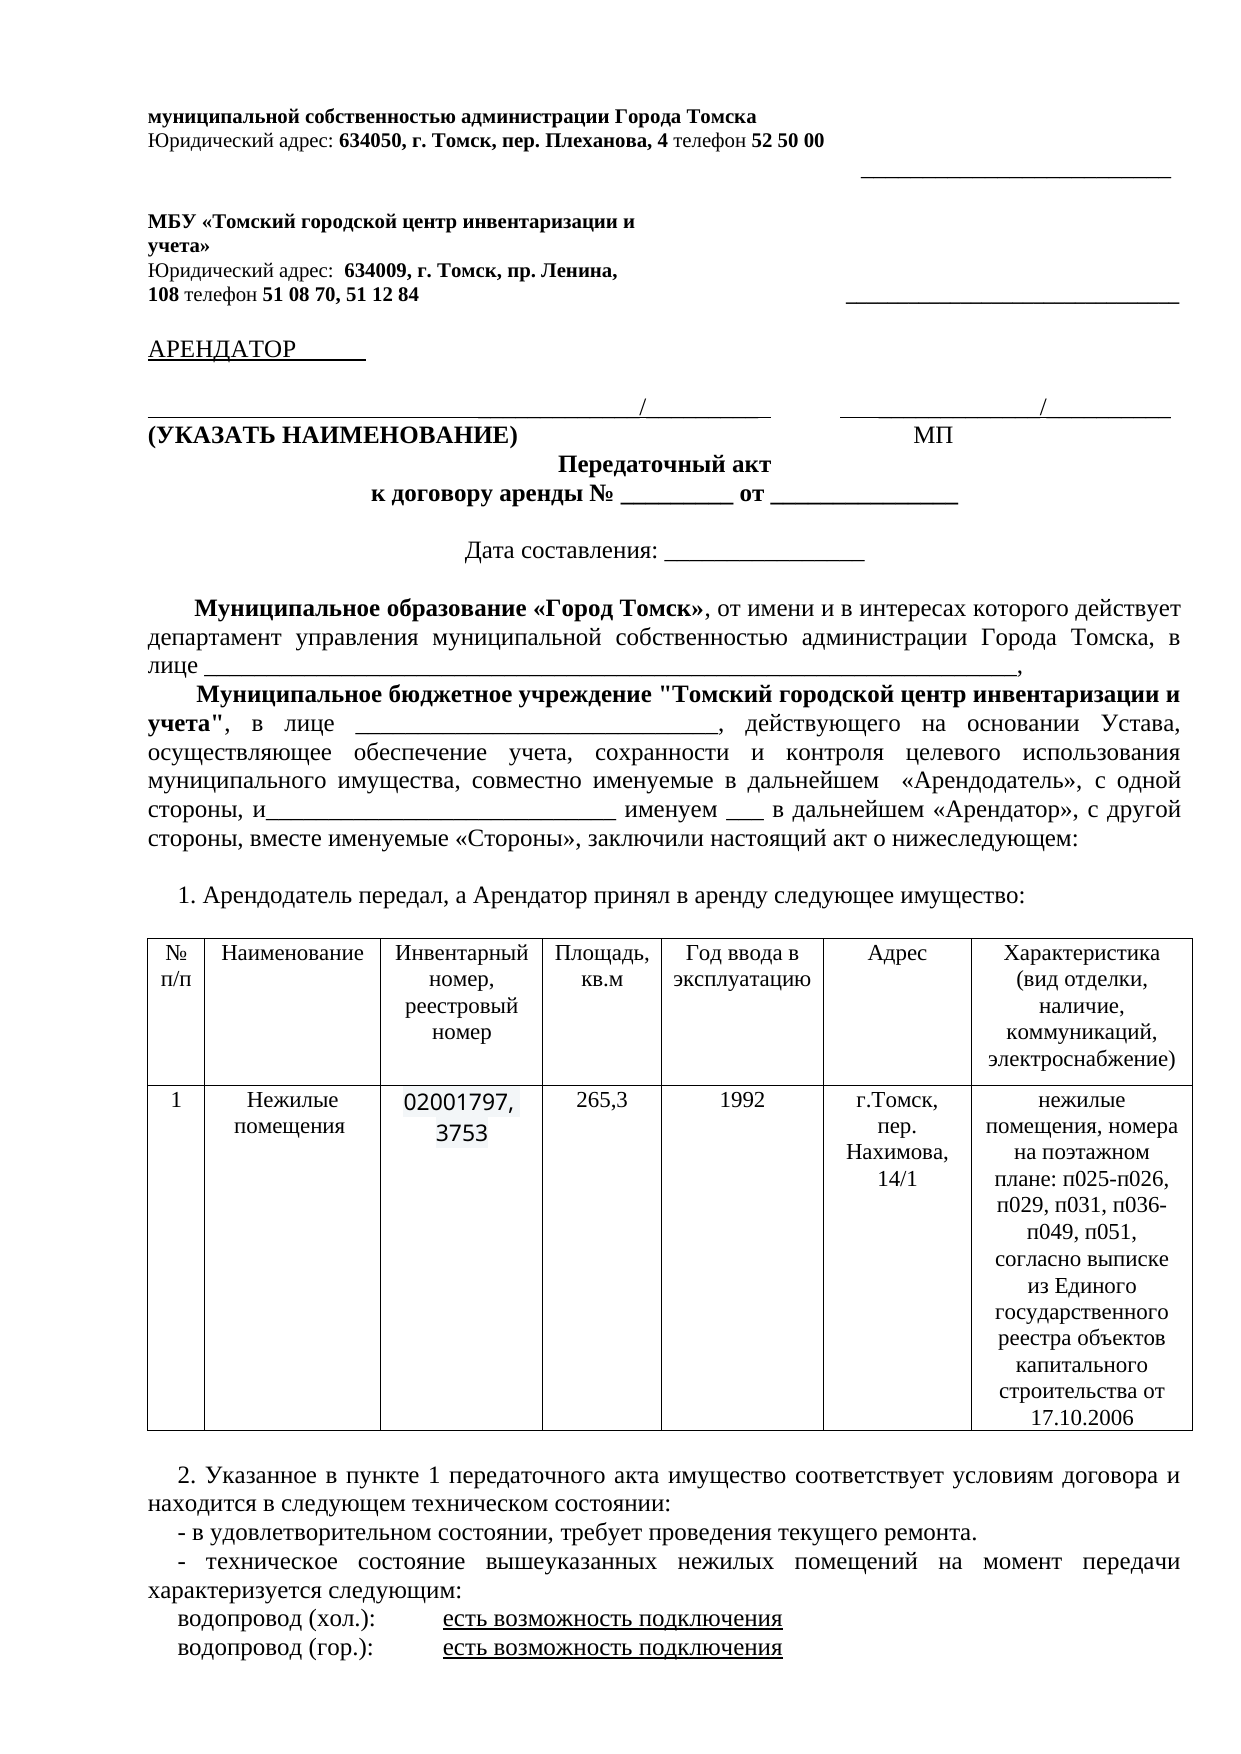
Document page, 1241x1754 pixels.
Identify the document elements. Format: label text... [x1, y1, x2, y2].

table_cell 1992 [662, 1086, 823, 1430]
text АРЕНДАТОР [148, 334, 1181, 363]
table_header № п/п [148, 939, 204, 1084]
table_cell 02001797, 3753 [381, 1086, 542, 1430]
table_cell 265,3 [543, 1086, 661, 1430]
text водопровод (гор.): есть возможность подключения [148, 1632, 1181, 1661]
table_cell г.Томск, пер. Нахимова, 14/1 [824, 1086, 971, 1430]
text _____________/_________ _____________/__________ [148, 392, 1181, 421]
table_cell Нежилые помещения [205, 1086, 380, 1430]
table_header Характеристика (вид отделки, наличие, коммуникаций, электроснабжение) [972, 939, 1192, 1084]
table_header Наименование [205, 939, 380, 1084]
text Юридический адрес: 634050, г. Томск, пер. Плеханова, 4 телефон 52 50 00 [148, 128, 1181, 152]
text Муниципальное бюджетное учреждение "Томский городской центр инвентаризации и учета", в лице _____________________________, действующего на основании Устава, осуществляющее обеспечение учета, сохранности и контроля целевого использования муниципального имущества, совместно именуемые в дальнейшем «Арендодатель», с одной стороны, и____________________________ именуем ___ в дальнейшем «Арендатор», с другой стороны, вместе именуемые «Стороны», заключили настоящий акт о нижеследующем: [148, 679, 1181, 852]
table_cell нежилые помещения, номера на поэтажном плане: п025-п026, п029, п031, п036-п049, п051, согласно выписке из Единого государственного реестра объектов капитального строительства от 17.10.2006 [972, 1086, 1192, 1430]
text к договору аренды № _________ от _______________ [148, 478, 1181, 507]
table_cell 1 [148, 1086, 204, 1430]
text учета» [148, 233, 1181, 257]
text Муниципальное образование «Город Томск», от имени и в интересах которого действует департамент управления муниципальной собственностью администрации Города Томска, в лице _________________________________________________________________, [148, 593, 1181, 679]
table_header Площадь, кв.м [543, 939, 661, 1084]
text - в удовлетворительном состоянии, требует проведения текущего ремонта. [148, 1517, 1181, 1546]
text - техническое состояние вышеуказанных нежилых помещений на момент передачи характеризуется следующим: [148, 1546, 1181, 1603]
table_header Инвентарный номер, реестровый номер [381, 939, 542, 1084]
table_header Адрес [824, 939, 971, 1084]
text муниципальной собственностью администрации Города Томска [148, 104, 1181, 128]
text 108 телефон 51 08 70, 51 12 84 ________________________________ [148, 282, 1181, 306]
text Юридический адрес: 634009, г. Томск, пр. Ленина, [148, 257, 1181, 282]
table_header Год ввода в эксплуатацию [662, 939, 823, 1084]
text 2. Указанное в пункте 1 передаточного акта имущество соответствует условиям договора и находится в следующем техническом состоянии: [148, 1460, 1181, 1517]
text Дата составления: ________________ [148, 536, 1181, 564]
text МБУ «Томский городской центр инвентаризации и [148, 209, 1181, 233]
text _________________________ [148, 152, 1181, 181]
text водопровод (хол.): есть возможность подключения [148, 1603, 1181, 1632]
text Передаточный акт [148, 449, 1181, 478]
text 1. Арендодатель передал, а Арендатор принял в аренду следующее имущество: [148, 881, 1181, 909]
text (УКАЗАТЬ НАИМЕНОВАНИЕ) МП [148, 421, 1181, 449]
